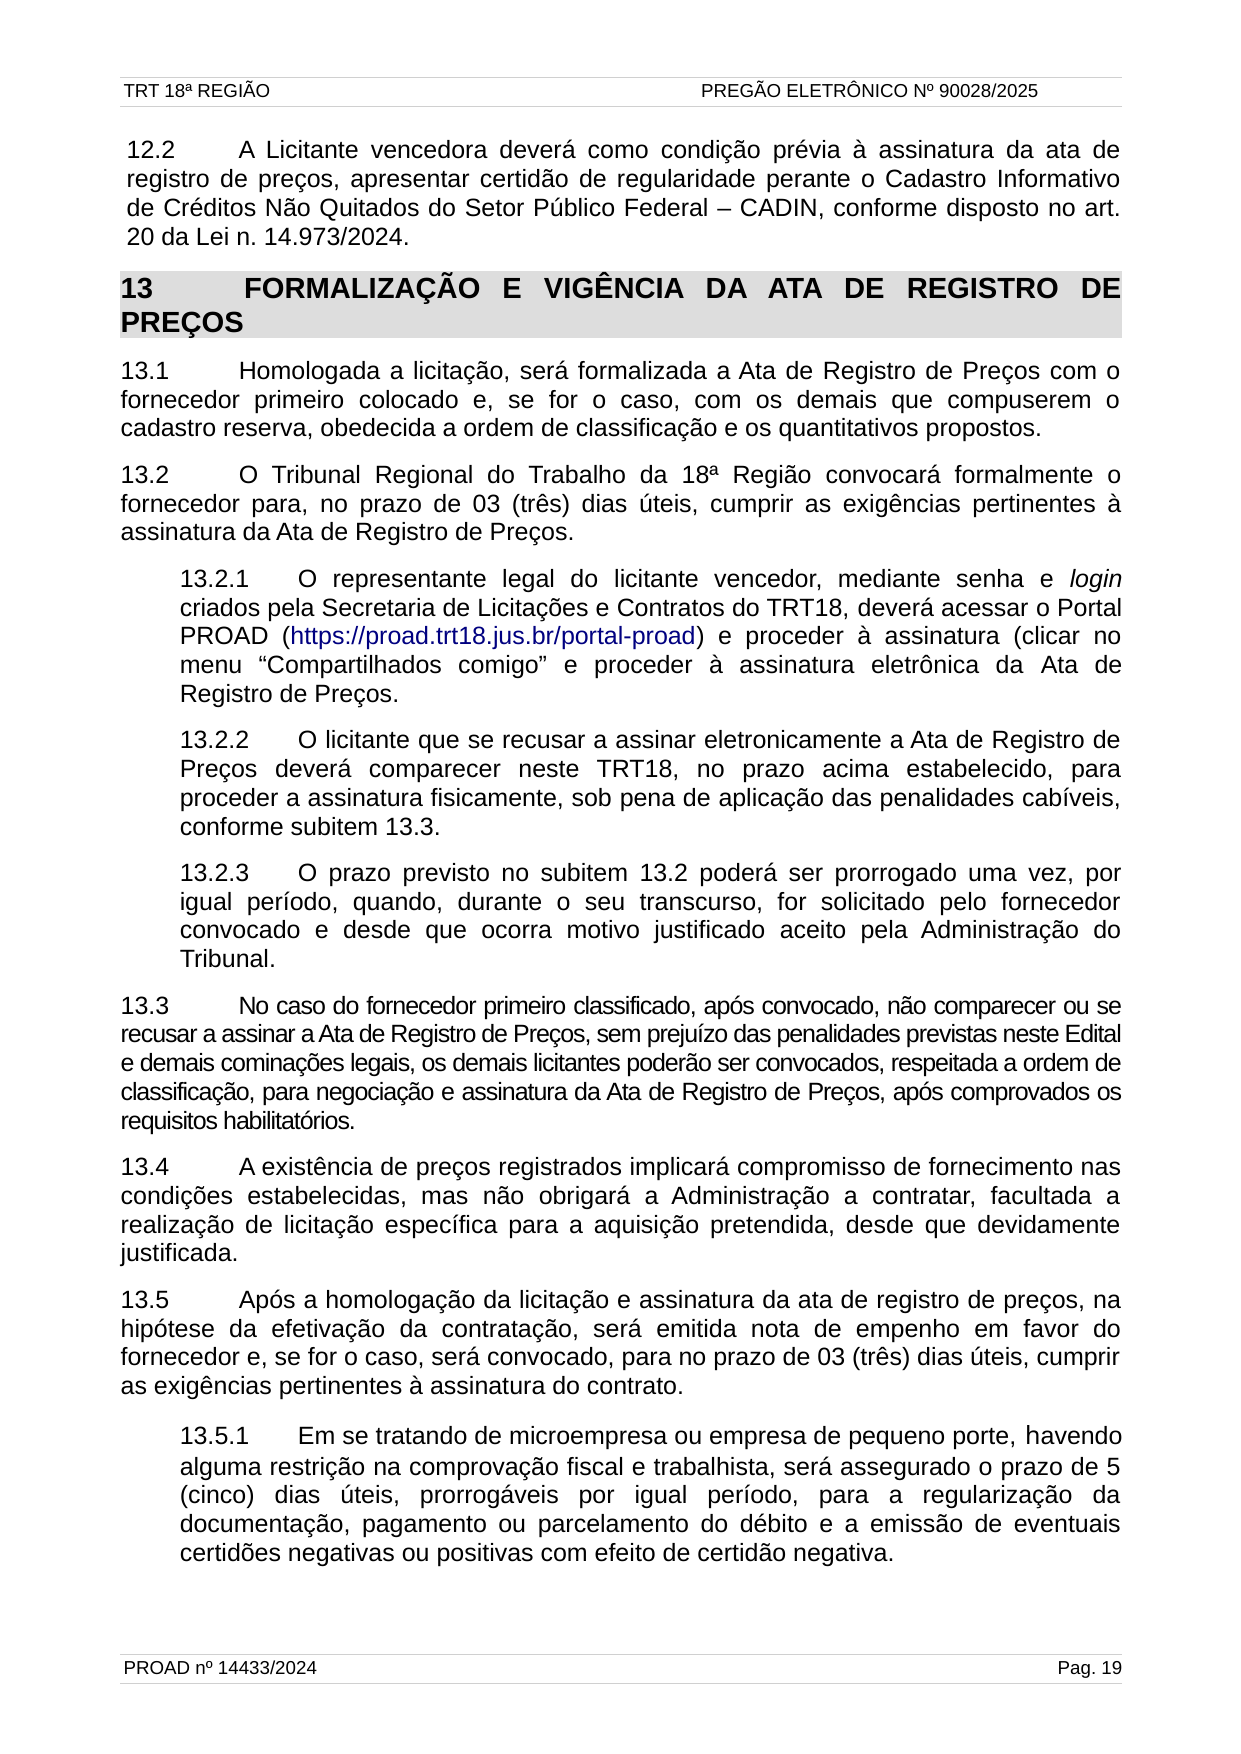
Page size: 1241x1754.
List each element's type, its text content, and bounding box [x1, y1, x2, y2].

text 13.5.1 Em se tratando de microempresa ou empresa de pequeno porte, havendo alguma restrição na comprovação fiscal e trabalhista, será assegurado o prazo de 5 (cinco) dias úteis, prorrogáveis por igual período, para a regularização da documentação, pagamento ou parcelamento do débito e a emissão de eventuais certidões negativas ou positivas com efeito de certidão negativa. [179, 1418, 1122, 1567]
list 13.2.3 O prazo previsto no subitem 13.2 poderá ser prorrogado uma vez, por igual período, quando, durante o seu transcurso, for solicitado pelo fornecedor convocado e desde que ocorra motivo justificado aceito pela Administração do Tribunal. [179, 858, 1122, 973]
list 13.3 No caso do fornecedor primeiro classificado, após convocado, não comparecer ou se recusar a assinar a Ata de Registro de Preços, sem prejuízo das penalidades previstas neste Edital e demais cominações legais, os demais licitantes poderão ser convocados, respeitada a ordem de classificação, para negociação e assinatura da Ata de Registro de Preços, após comprovados os requisitos habilitatórios. [120, 991, 1122, 1134]
text 13 FORMALIZAÇÃO E VIGÊNCIA DA ATA DE REGISTRO DE PREÇOS [120, 271, 1122, 338]
text 13.1 Homologada a licitação, será formalizada a Ata de Registro de Preços com o fornecedor primeiro colocado e, se for o caso, com os demais que compuserem o cadastro reserva, obedecida a ordem de classificação e os quantitativos propostos. [120, 356, 1122, 442]
text 13.2 O Tribunal Regional do Trabalho da 18ª Região convocará formalmente o fornecedor para, no prazo de 03 (três) dias úteis, cumprir as exigências pertinentes à assinatura da Ata de Registro de Preços. [120, 460, 1122, 546]
text 12.2 A Licitante vencedora deverá como condição prévia à assinatura da ata de registro de preços, apresentar certidão de regularidade perante o Cadastro Informativo de Créditos Não Quitados do Setor Público Federal – CADIN, conforme disposto no art. 20 da Lei n. 14.973/2024. [126, 136, 1122, 251]
list 13.2.2 O licitante que se recusar a assinar eletronicamente a Ata de Registro de Preços deverá comparecer neste TRT18, no prazo acima estabelecido, para proceder a assinatura fisicamente, sob pena de aplicação das penalidades cabíveis, conforme subitem 13.3. [179, 725, 1122, 840]
text 13.4 A existência de preços registrados implicará compromisso de fornecimento nas condições estabelecidas, mas não obrigará a Administração a contratar, facultada a realização de licitação específica para a aquisição pretendida, desde que devidamente justificada. [120, 1152, 1122, 1267]
text 13.5 Após a homologação da licitação e assinatura da ata de registro de preços, na hipótese da efetivação da contratação, será emitida nota de empenho em favor do fornecedor e, se for o caso, será convocado, para no prazo de 03 (três) dias úteis, cumprir as exigências pertinentes à assinatura do contrato. [120, 1285, 1122, 1400]
text 13.2.1 O representante legal do licitante vencedor, mediante senha e login criados pela Secretaria de Licitações e Contratos do TRT18, deverá acessar o Portal PROAD (https://proad.trt18.jus.br/portal-proad) e proceder à assinatura (clicar no menu “Compartilhados comigo” e proceder à assinatura eletrônica da Ata de Registro de Preços. [179, 564, 1122, 708]
